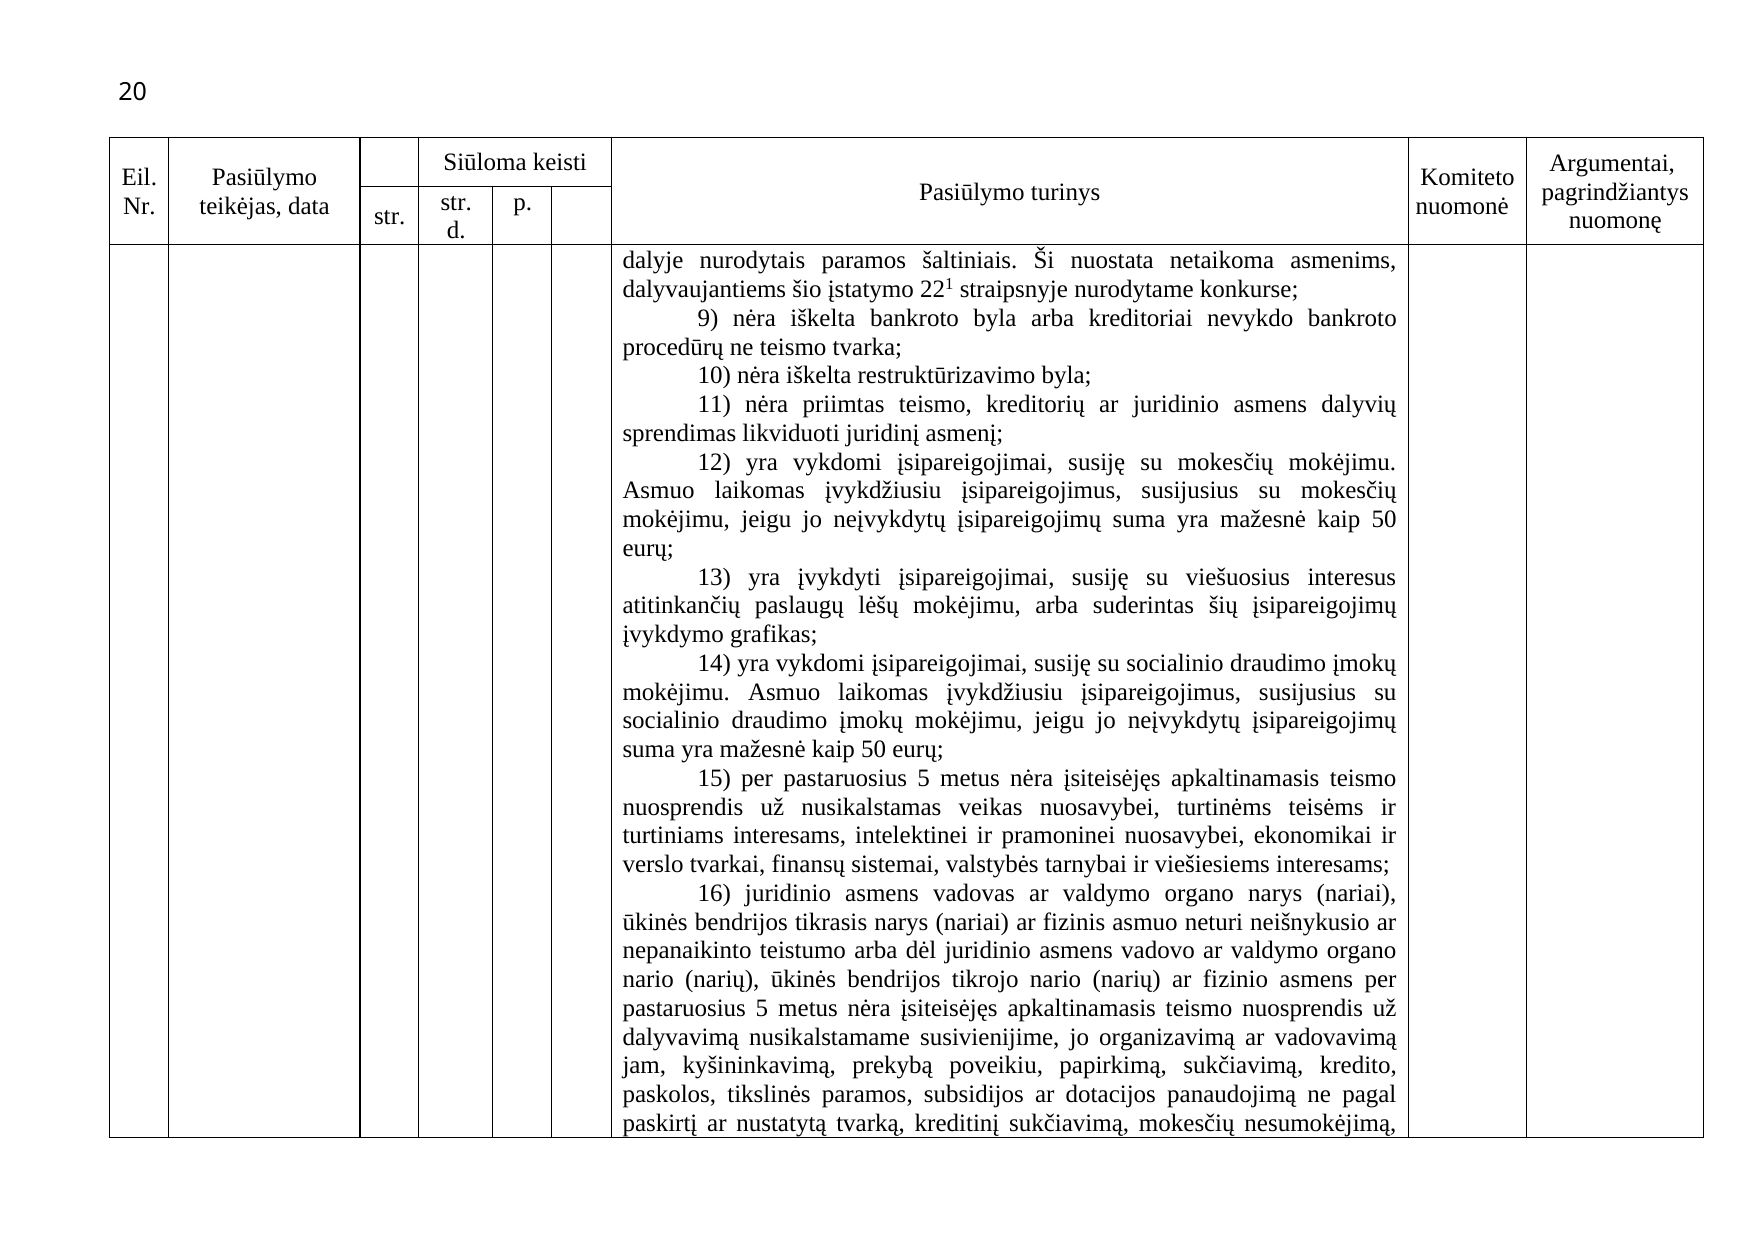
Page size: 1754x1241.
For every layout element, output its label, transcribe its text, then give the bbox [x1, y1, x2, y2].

table_cell [552, 245, 611, 1137]
table_cell [361, 245, 418, 1137]
table_cell [1527, 245, 1703, 1137]
table_cell [493, 245, 551, 1137]
table_header [361, 138, 418, 186]
table_header Argumentai, pagrindžiantys nuomonę [1527, 138, 1703, 244]
table_cell str. [361, 187, 418, 244]
table_cell [110, 245, 168, 1137]
table_header Pasiūlymo teikėjas, data [169, 138, 359, 244]
table_cell [419, 245, 492, 1137]
table_cell p. [493, 187, 551, 244]
table_header Pasiūlymo turinys [612, 138, 1408, 244]
table_cell [1409, 245, 1526, 1137]
table_header Komiteto nuomonė [1409, 138, 1526, 244]
table_header Siūloma keisti [419, 138, 611, 186]
table_cell [169, 245, 359, 1137]
table_cell str. d. [419, 187, 492, 244]
table_cell [552, 187, 611, 244]
table_header Eil. Nr. [110, 138, 168, 244]
